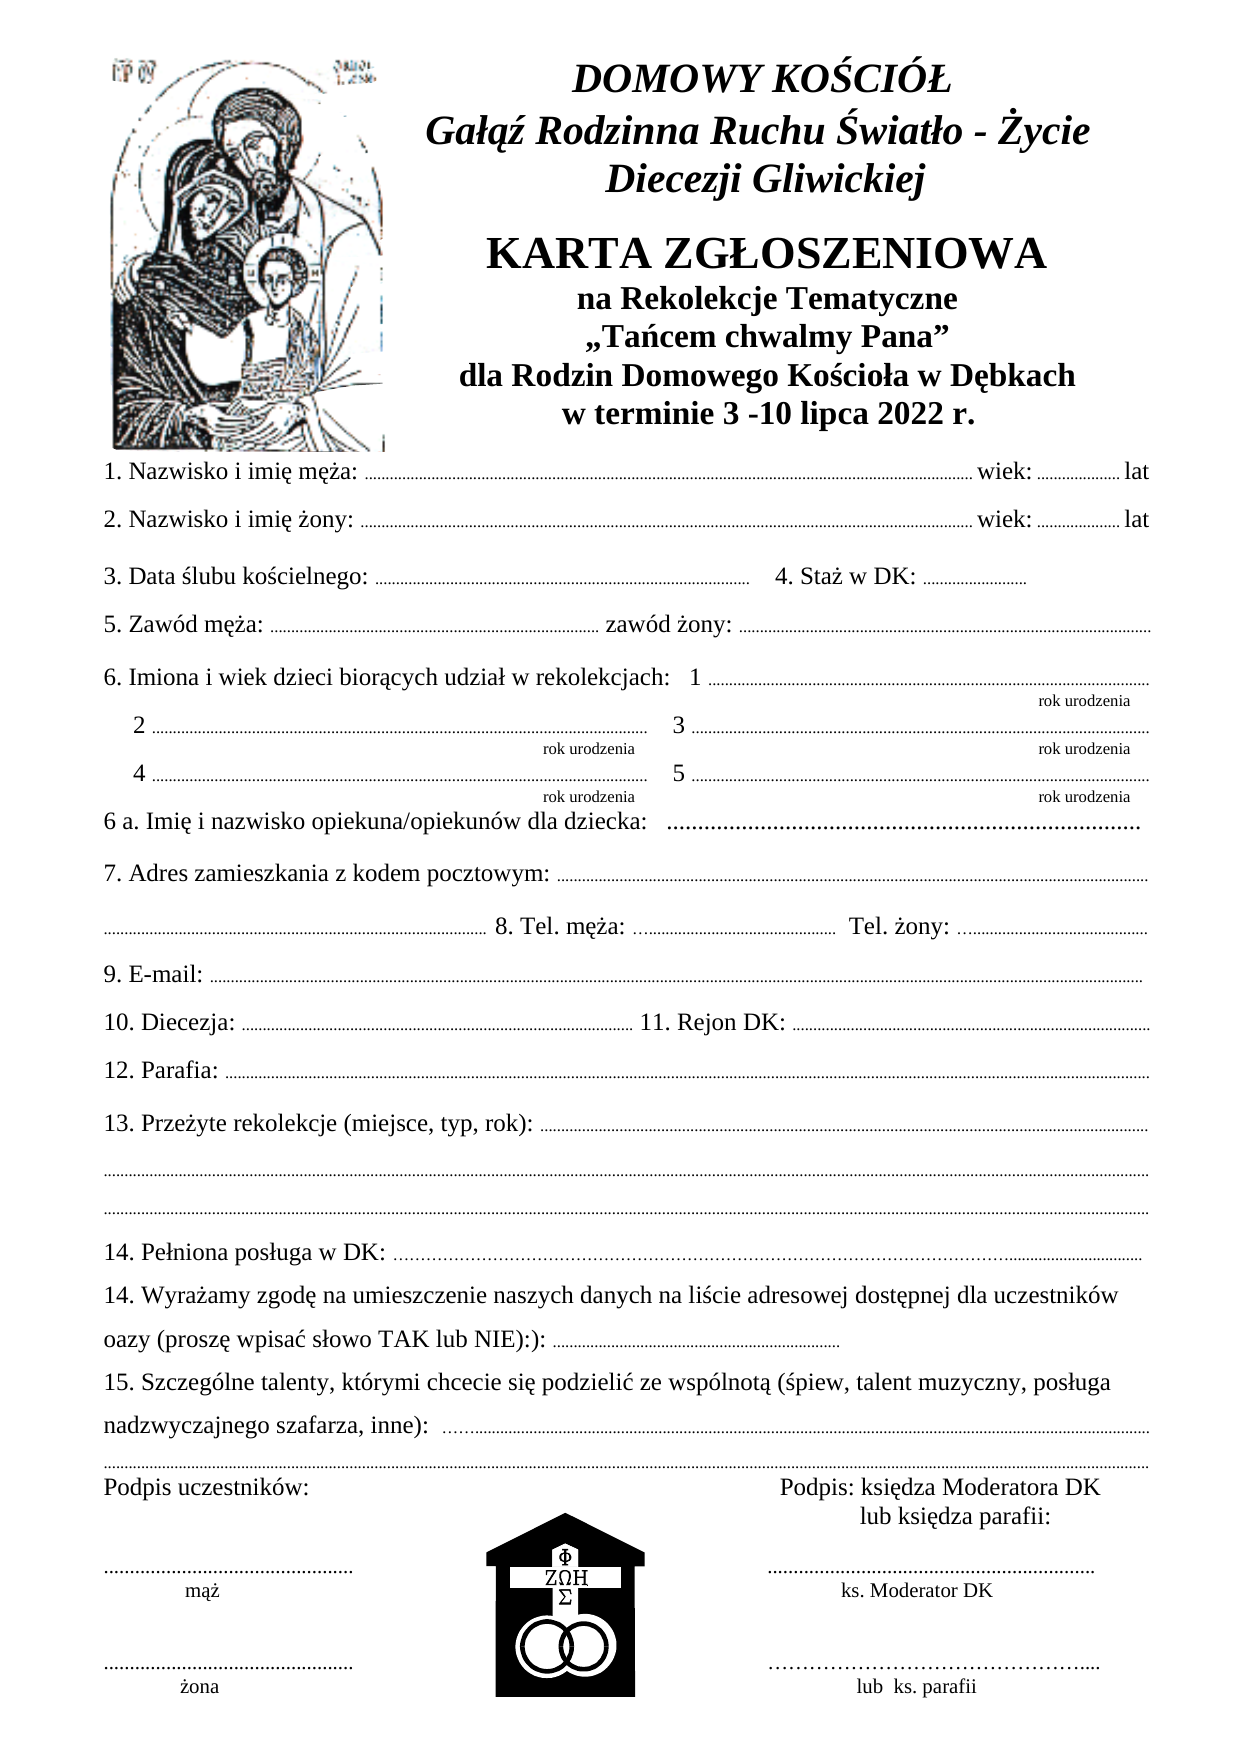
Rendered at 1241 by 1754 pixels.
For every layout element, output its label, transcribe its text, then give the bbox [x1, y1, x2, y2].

text rok urodzenia [103, 691, 1152, 710]
subtitle Podpis uczestników: Podpis: księdza Moderatora DK [103, 1472, 1152, 1501]
text „Tańcem chwalmy Pana” [352, 317, 1152, 355]
text 12. Parafia: .............................................................................................................................................................................................................................. [103, 1055, 1152, 1084]
text Diecezji Gliwickiej [320, 154, 1152, 202]
text 6. Imiona i wiek dzieci biorących udział w rekolekcjach: 1 .......................................................................................................... [103, 662, 1152, 691]
subtitle lub księdza parafii: [103, 1501, 1152, 1530]
text rok urodzenia rok urodzenia [103, 787, 1152, 806]
text 2 ....................................................................................................................... 3 .............................................................................................................. [103, 710, 1152, 739]
text DOMOWY KOŚCIÓŁ [103, 53, 1152, 101]
text ........................................................................................................................................................................................................................................................... [103, 1453, 1152, 1472]
text ……………………………………….... [635, 1650, 1152, 1674]
text ........................................................................................................................................................................................................................................................... [103, 1199, 1152, 1218]
text 14. Pełniona posługa w DK: …………………………………………………………………………………………………................................ [103, 1237, 1152, 1266]
text 9. E-mail: ................................................................................................................................................................................................................................ [103, 959, 1152, 988]
text 1. Nazwisko i imię męża: .................................................................................................................................................. wiek: .................... lat [103, 456, 1152, 484]
text 7. Adres zamieszkania z kodem pocztowym: .............................................................................................................................................. [103, 858, 1152, 887]
subtitle na Rekolekcje Tematyczne [352, 278, 1152, 317]
text [103, 106, 151, 154]
text 6 a. Imię i nazwisko opiekuna/opiekunów dla dziecka: ............................................................................ [103, 806, 1152, 834]
text 15. Szczególne talenty, którymi chcecie się podzielić ze wspólnotą (śpiew, talent muzyczny, posługa nadzwyczajnego szafarza, inne): …….................................................................................................................................................................. [103, 1367, 1152, 1439]
text 4 ....................................................................................................................... 5 .............................................................................................................. [103, 758, 1152, 787]
text dla Rodzin Domowego Kościoła w Dębkach [318, 355, 1152, 393]
text ........................................................................................................................................................................................................................................................... [103, 1161, 1152, 1180]
text ............................................................... [635, 1554, 1152, 1578]
text ................................................ [103, 1554, 495, 1578]
text 10. Diecezja: .............................................................................................. 11. Rejon DK: ...................................................................................... [103, 1007, 1152, 1036]
text ................................................ [103, 1650, 495, 1674]
text żona lub ks. parafii [103, 1674, 1152, 1698]
text Gałąź Rodzinna Ruchu Światło - Życie [298, 106, 1152, 154]
text ............................................................................................ 8. Tel. męża: …............................................. Tel. żony: ….......................................... [103, 911, 1152, 940]
text mąż [103, 1578, 495, 1602]
text [103, 154, 118, 202]
text 5. Zawód męża: ............................................................................... zawód żony: ................................................................................................... [103, 609, 1152, 638]
text 14. Wyrażamy zgodę na umieszczenie naszych danych na liście adresowej dostępnej dla uczestników oazy (proszę wpisać słowo TAK lub NIE):): ..................................................................... [103, 1281, 1152, 1352]
subtitle KARTA ZGŁOSZENIOWA [330, 226, 1152, 278]
text 3. Data ślubu kościelnego: .......................................................................................... 4. Staż w DK: ......................... [103, 561, 1152, 590]
text ks. Moderator DK [635, 1578, 1152, 1602]
text rok urodzenia rok urodzenia [103, 739, 1152, 758]
text 2. Nazwisko i imię żony: ................................................................................................................................................... wiek: .................... lat [103, 504, 1152, 532]
text w terminie 3 -10 lipca 2022 r. [316, 393, 1152, 432]
text 13. Przeżyte rekolekcje (miejsce, typ, rok): .................................................................................................................................................. [103, 1108, 1152, 1137]
